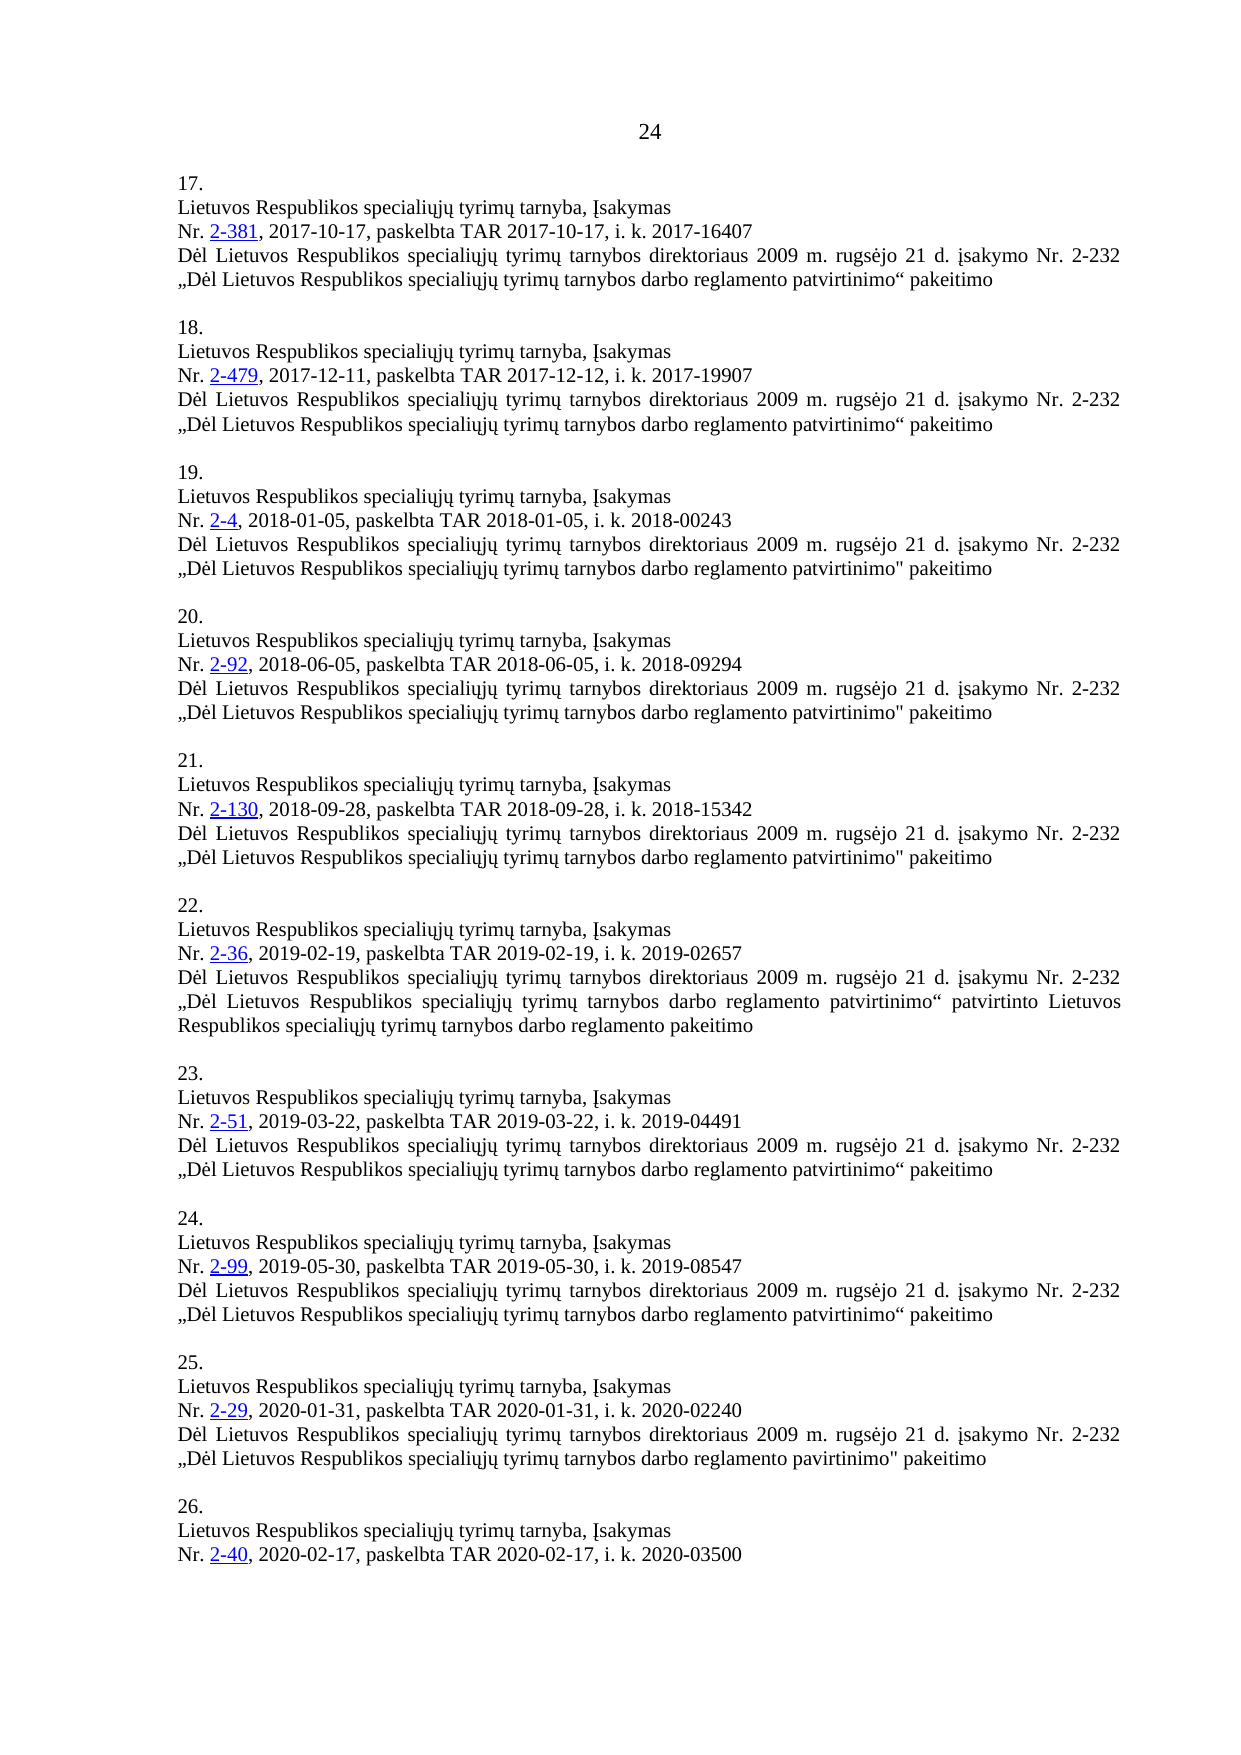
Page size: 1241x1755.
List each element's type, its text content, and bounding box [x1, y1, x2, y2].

text Nr. 2-51, 2019-03-22, paskelbta TAR 2019-03-22, i. k. 2019-04491 [177, 1109, 1122, 1133]
text Dėl Lietuvos Respublikos specialiųjų tyrimų tarnybos direktoriaus 2009 m. rugsėjo 21 d. įsakymo Nr. 2-232 „Dėl Lietuvos Respublikos specialiųjų tyrimų tarnybos darbo reglamento patvirtinimo“ pakeitimo [177, 243, 1122, 291]
text Dėl Lietuvos Respublikos specialiųjų tyrimų tarnybos direktoriaus 2009 m. rugsėjo 21 d. įsakymo Nr. 2-232 „Dėl Lietuvos Respublikos specialiųjų tyrimų tarnybos darbo reglamento patvirtinimo“ pakeitimo [177, 387, 1122, 436]
text Nr. 2-4, 2018-01-05, paskelbta TAR 2018-01-05, i. k. 2018-00243 [177, 508, 1122, 532]
text Dėl Lietuvos Respublikos specialiųjų tyrimų tarnybos direktoriaus 2009 m. rugsėjo 21 d. įsakymo Nr. 2-232 „Dėl Lietuvos Respublikos specialiųjų tyrimų tarnybos darbo reglamento patvirtinimo“ pakeitimo [177, 1278, 1122, 1326]
text 23. [177, 1061, 1122, 1085]
text Dėl Lietuvos Respublikos specialiųjų tyrimų tarnybos direktoriaus 2009 m. rugsėjo 21 d. įsakymo Nr. 2-232 „Dėl Lietuvos Respublikos specialiųjų tyrimų tarnybos darbo reglamento patvirtinimo“ pakeitimo [177, 1133, 1122, 1181]
text 25. [177, 1350, 1122, 1374]
text Nr. 2-381, 2017-10-17, paskelbta TAR 2017-10-17, i. k. 2017-16407 [177, 219, 1122, 243]
text Nr. 2-479, 2017-12-11, paskelbta TAR 2017-12-12, i. k. 2017-19907 [177, 363, 1122, 387]
text 26. [177, 1494, 1122, 1518]
text Lietuvos Respublikos specialiųjų tyrimų tarnyba, Įsakymas [177, 628, 1122, 652]
text Nr. 2-92, 2018-06-05, paskelbta TAR 2018-06-05, i. k. 2018-09294 [177, 652, 1122, 676]
text 21. [177, 748, 1122, 772]
text 17. [177, 171, 1122, 195]
text 20. [177, 604, 1122, 628]
text Dėl Lietuvos Respublikos specialiųjų tyrimų tarnybos direktoriaus 2009 m. rugsėjo 21 d. įsakymo Nr. 2-232 „Dėl Lietuvos Respublikos specialiųjų tyrimų tarnybos darbo reglamento pavirtinimo" pakeitimo [177, 1422, 1122, 1470]
text 18. [177, 315, 1122, 339]
text Nr. 2-130, 2018-09-28, paskelbta TAR 2018-09-28, i. k. 2018-15342 [177, 796, 1122, 821]
text Lietuvos Respublikos specialiųjų tyrimų tarnyba, Įsakymas [177, 339, 1122, 363]
text Dėl Lietuvos Respublikos specialiųjų tyrimų tarnybos direktoriaus 2009 m. rugsėjo 21 d. įsakymu Nr. 2-232 „Dėl Lietuvos Respublikos specialiųjų tyrimų tarnybos darbo reglamento patvirtinimo“ patvirtinto Lietuvos Respublikos specialiųjų tyrimų tarnybos darbo reglamento pakeitimo [177, 965, 1122, 1037]
text Lietuvos Respublikos specialiųjų tyrimų tarnyba, Įsakymas [177, 772, 1122, 796]
text 19. [177, 459, 1122, 484]
text Lietuvos Respublikos specialiųjų tyrimų tarnyba, Įsakymas [177, 1085, 1122, 1109]
text Nr. 2-99, 2019-05-30, paskelbta TAR 2019-05-30, i. k. 2019-08547 [177, 1254, 1122, 1278]
text Nr. 2-29, 2020-01-31, paskelbta TAR 2020-01-31, i. k. 2020-02240 [177, 1398, 1122, 1422]
text Dėl Lietuvos Respublikos specialiųjų tyrimų tarnybos direktoriaus 2009 m. rugsėjo 21 d. įsakymo Nr. 2-232 „Dėl Lietuvos Respublikos specialiųjų tyrimų tarnybos darbo reglamento patvirtinimo" pakeitimo [177, 821, 1122, 869]
text Nr. 2-36, 2019-02-19, paskelbta TAR 2019-02-19, i. k. 2019-02657 [177, 941, 1122, 965]
text Nr. 2-40, 2020-02-17, paskelbta TAR 2020-02-17, i. k. 2020-03500 [177, 1542, 1122, 1566]
text Lietuvos Respublikos specialiųjų tyrimų tarnyba, Įsakymas [177, 195, 1122, 219]
text 24. [177, 1206, 1122, 1229]
text Lietuvos Respublikos specialiųjų tyrimų tarnyba, Įsakymas [177, 1229, 1122, 1254]
text Lietuvos Respublikos specialiųjų tyrimų tarnyba, Įsakymas [177, 917, 1122, 941]
text 22. [177, 893, 1122, 917]
text Dėl Lietuvos Respublikos specialiųjų tyrimų tarnybos direktoriaus 2009 m. rugsėjo 21 d. įsakymo Nr. 2-232 „Dėl Lietuvos Respublikos specialiųjų tyrimų tarnybos darbo reglamento patvirtinimo" pakeitimo [177, 676, 1122, 724]
text Lietuvos Respublikos specialiųjų tyrimų tarnyba, Įsakymas [177, 484, 1122, 508]
text Dėl Lietuvos Respublikos specialiųjų tyrimų tarnybos direktoriaus 2009 m. rugsėjo 21 d. įsakymo Nr. 2-232 „Dėl Lietuvos Respublikos specialiųjų tyrimų tarnybos darbo reglamento patvirtinimo" pakeitimo [177, 532, 1122, 580]
text Lietuvos Respublikos specialiųjų tyrimų tarnyba, Įsakymas [177, 1518, 1122, 1542]
text Lietuvos Respublikos specialiųjų tyrimų tarnyba, Įsakymas [177, 1374, 1122, 1398]
